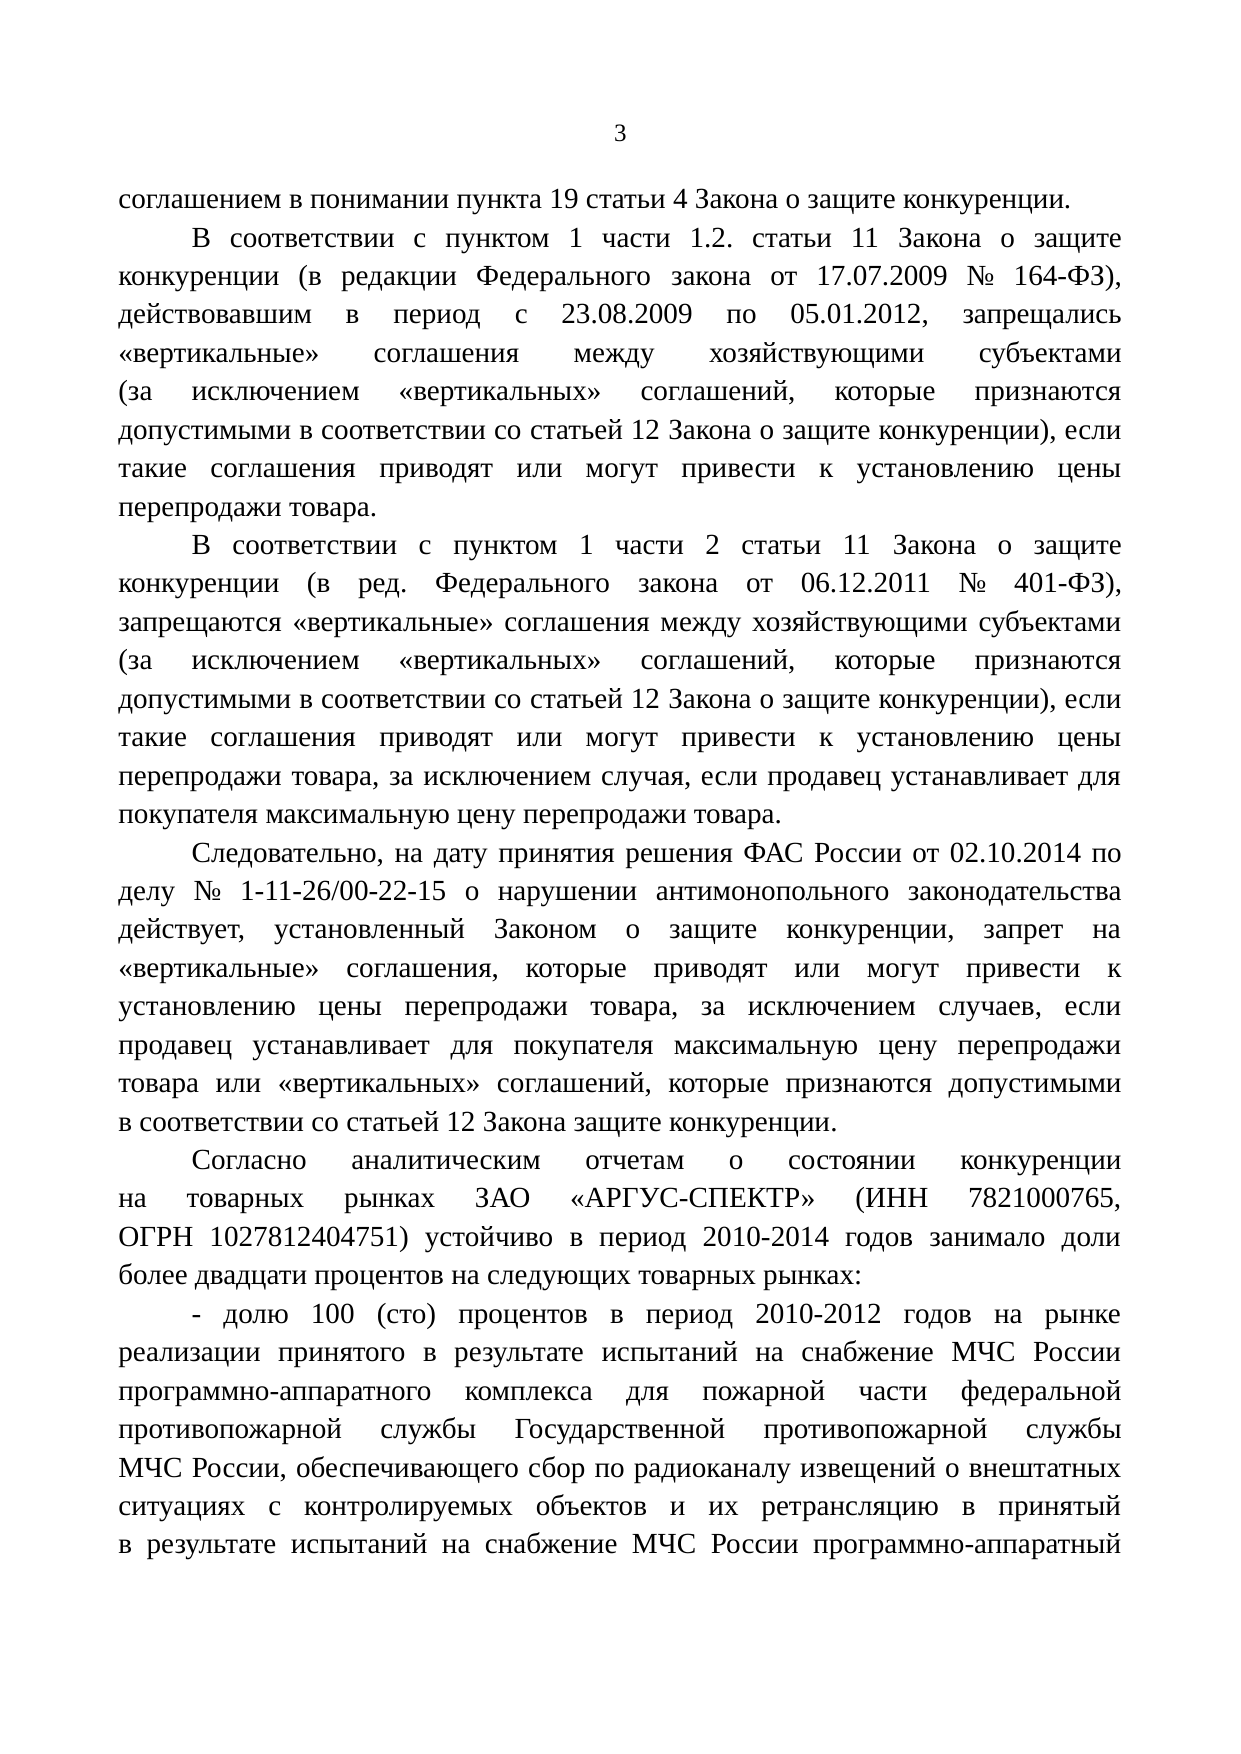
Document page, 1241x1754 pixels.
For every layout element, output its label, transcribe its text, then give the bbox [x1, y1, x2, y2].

text - долю 100 (сто) процентов в период 2010-2012 годов на рынке реализации принятого в результате испытаний на снабжение МЧС России программно-аппаратного комплекса для пожарной части федеральной противопожарной службы Государственной противопожарной службы МЧС России, обеспечивающего сбор по радиоканалу извещений о внештатных ситуациях с контролируемых объектов и их ретрансляцию в принятый в результате испытаний на снабжение МЧС России программно-аппаратный [118, 1291, 1122, 1560]
text В соответствии с пунктом 1 части 2 статьи 11 Закона о защите конкуренции (в ред. Федерального закона от 06.12.2011 № 401-ФЗ), запрещаются «вертикальные» соглашения между хозяйствующими субъектами (за исключением «вертикальных» соглашений, которые признаются допустимыми в соответствии со статьей 12 Закона о защите конкуренции), если такие соглашения приводят или могут привести к установлению цены перепродажи товара, за исключением случая, если продавец устанавливает для покупателя максимальную цену перепродажи товара. [118, 522, 1122, 830]
text В соответствии с пунктом 1 части 1.2. статьи 11 Закона о защите конкуренции (в редакции Федерального закона от 17.07.2009 № 164-ФЗ), действовавшим в период с 23.08.2009 по 05.01.2012, запрещались «вертикальные» соглашения между хозяйствующими субъектами (за исключением «вертикальных» соглашений, которые признаются допустимыми в соответствии со статьей 12 Закона о защите конкуренции), если такие соглашения приводят или могут привести к установлению цены перепродажи товара. [118, 215, 1122, 522]
text Согласно аналитическим отчетам о состоянии конкуренции на товарных рынках ЗАО «АРГУС-СПЕКТР» (ИНН 7821000765, ОГРН 1027812404751) устойчиво в период 2010-2014 годов занимало доли более двадцати процентов на следующих товарных рынках: [118, 1137, 1122, 1291]
text Следовательно, на дату принятия решения ФАС России от 02.10.2014 по делу № 1-11-26/00-22-15 о нарушении антимонопольного законодательства действует, установленный Законом о защите конкуренции, запрет на «вертикальные» соглашения, которые приводят или могут привести к установлению цены перепродажи товара, за исключением случаев, если продавец устанавливает для покупателя максимальную цену перепродажи товара или «вертикальных» соглашений, которые признаются допустимыми в соответствии со статьей 12 Закона защите конкуренции. [118, 830, 1122, 1137]
text соглашением в понимании пункта 19 статьи 4 Закона о защите конкуренции. [118, 176, 1122, 215]
